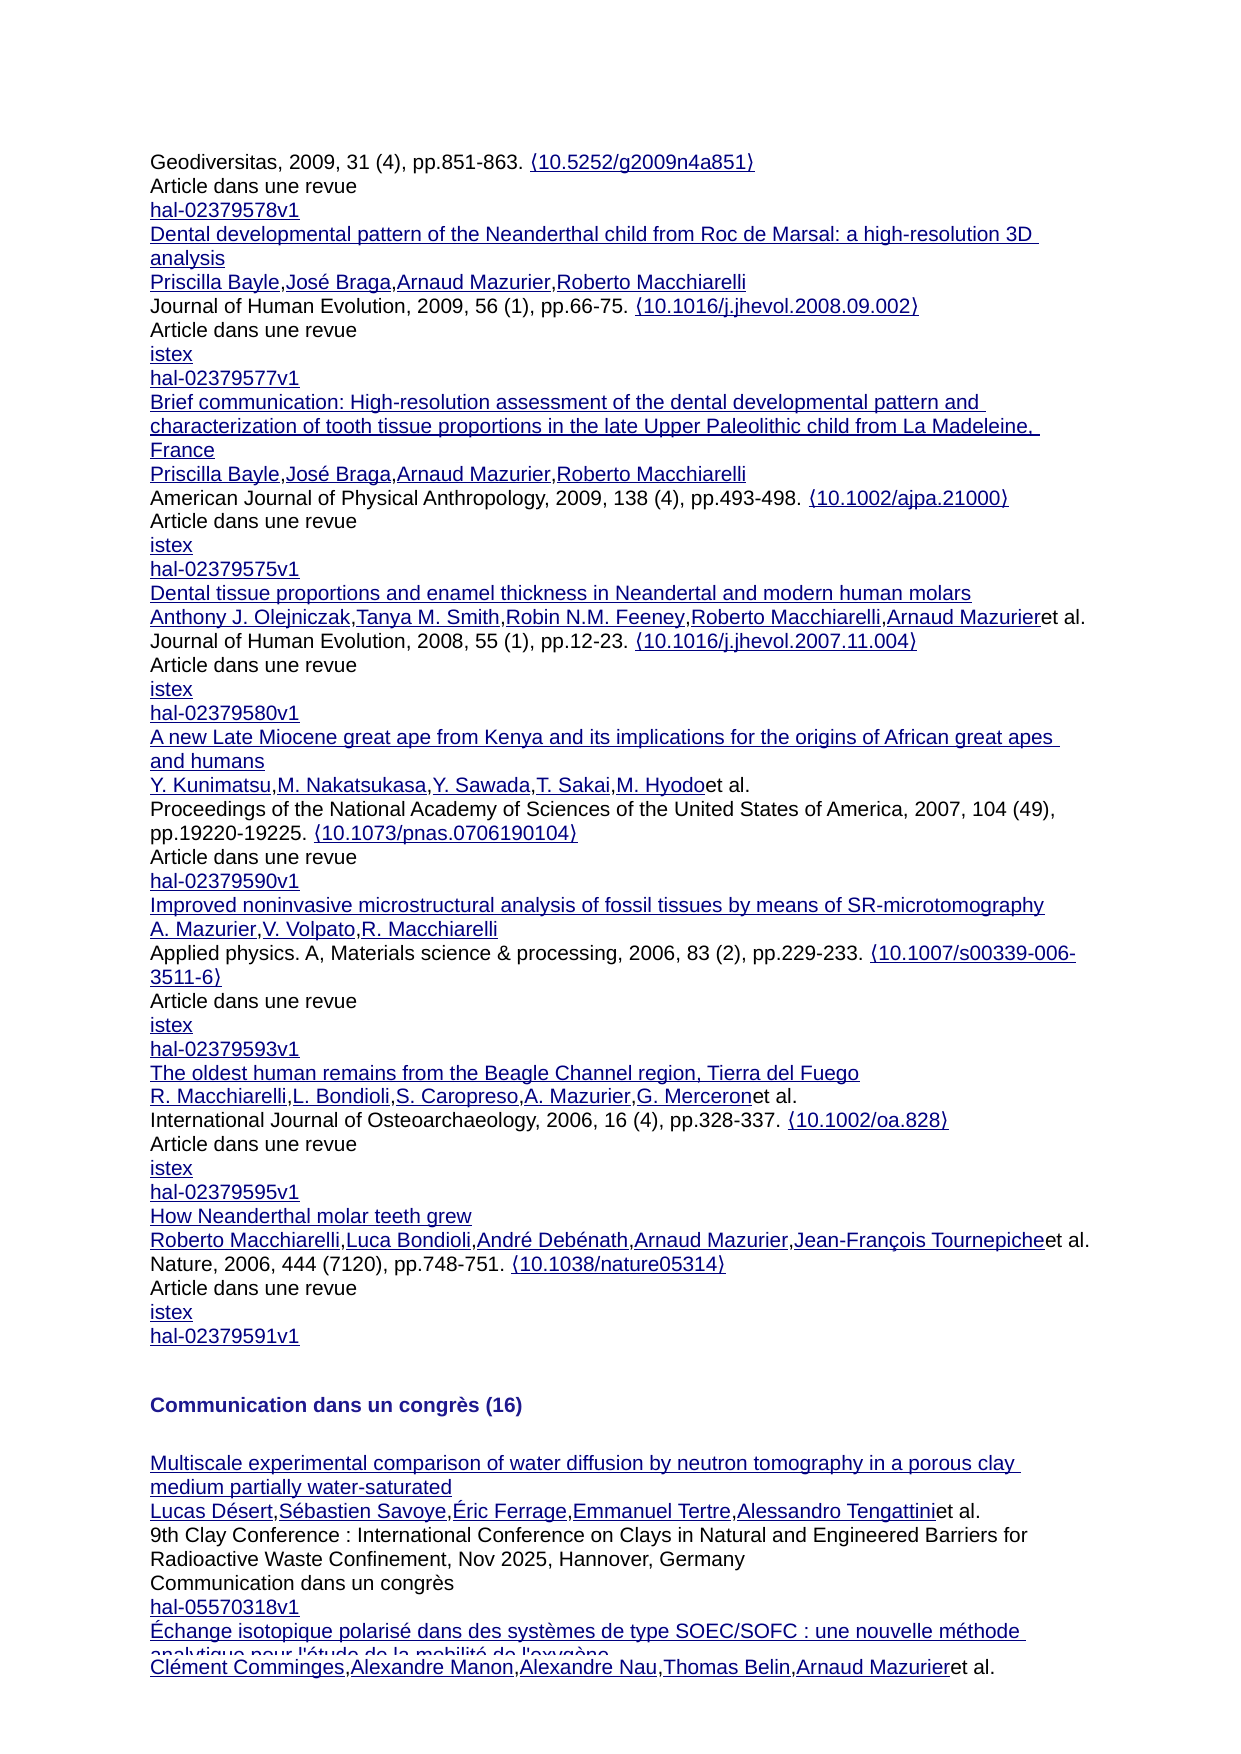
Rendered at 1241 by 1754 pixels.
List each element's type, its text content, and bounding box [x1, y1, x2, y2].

table_header Multiscale experimental comparison of water diffusion by neutron tomography in a porous clay medium partially water-saturated Lucas Désert,Sébastien Savoye,Éric Ferrage,Emmanuel Tertre,Alessandro Tengattiniet al. 9th Clay Conference : International Conference on Clays in Natural and Engineered Barriers for Radioactive Waste Confinement, Nov 2025, Hannover, Germany Communication dans un congrès hal-05570318v1 [150, 1451, 1090, 1619]
table_cell Dental tissue proportions and enamel thickness in Neandertal and modern human molars Anthony J. Olejniczak,Tanya M. Smith,Robin N.M. Feeney,Roberto Macchiarelli,Arnaud Mazurieret al. Journal of Human Evolution, 2008, 55 (1), pp.12-23. ⟨10.1016/j.jhevol.2007.11.004⟩ Article dans une revue istex hal-02379580v1 [150, 581, 1090, 725]
table_cell Brief communication: High-resolution assessment of the dental developmental pattern and characterization of tooth tissue proportions in the late Upper Paleolithic child from La Madeleine, France Priscilla Bayle,José Braga,Arnaud Mazurier,Roberto Macchiarelli American Journal of Physical Anthropology, 2009, 138 (4), pp.493-498. ⟨10.1002/ajpa.21000⟩ Article dans une revue istex hal-02379575v1 [150, 390, 1090, 581]
table_cell How Neanderthal molar teeth grew Roberto Macchiarelli,Luca Bondioli,André Debénath,Arnaud Mazurier,Jean-François Tournepicheet al. Nature, 2006, 444 (7120), pp.748-751. ⟨10.1038/nature05314⟩ Article dans une revue istex hal-02379591v1 [150, 1204, 1090, 1348]
table_cell Dental developmental pattern of the Neanderthal child from Roc de Marsal: a high-resolution 3D analysis Priscilla Bayle,José Braga,Arnaud Mazurier,Roberto Macchiarelli Journal of Human Evolution, 2009, 56 (1), pp.66-75. ⟨10.1016/j.jhevol.2008.09.002⟩ Article dans une revue istex hal-02379577v1 [150, 222, 1090, 389]
subtitle Communication dans un congrès (16) [150, 1393, 1090, 1417]
table_cell Échange isotopique polarisé dans des systèmes de type SOEC/SOFC : une nouvelle méthode analytique pour l'étude de la mobilité de l'oxygène Clément Comminges,Alexandre Manon,Alexandre Nau,Thomas Belin,Arnaud Mazurieret al. [150, 1619, 1090, 1679]
table_cell Improved noninvasive microstructural analysis of fossil tissues by means of SR-microtomography A. Mazurier,V. Volpato,R. Macchiarelli Applied physics. A, Materials science & processing, 2006, 83 (2), pp.229-233. ⟨10.1007/s00339-006-3511-6⟩ Article dans une revue istex hal-02379593v1 [150, 893, 1090, 1060]
table_cell A new Late Miocene great ape from Kenya and its implications for the origins of African great apes and humans Y. Kunimatsu,M. Nakatsukasa,Y. Sawada,T. Sakai,M. Hyodoet al. Proceedings of the National Academy of Sciences of the United States of America, 2007, 104 (49), pp.19220-19225. ⟨10.1073/pnas.0706190104⟩ Article dans une revue hal-02379590v1 [150, 725, 1090, 893]
table_cell Geodiversitas, 2009, 31 (4), pp.851-863. ⟨10.5252/g2009n4a851⟩ Article dans une revue hal-02379578v1 [150, 150, 1090, 222]
table_cell The oldest human remains from the Beagle Channel region, Tierra del Fuego R. Macchiarelli,L. Bondioli,S. Caropreso,A. Mazurier,G. Merceronet al. International Journal of Osteoarchaeology, 2006, 16 (4), pp.328-337. ⟨10.1002/oa.828⟩ Article dans une revue istex hal-02379595v1 [150, 1060, 1090, 1204]
